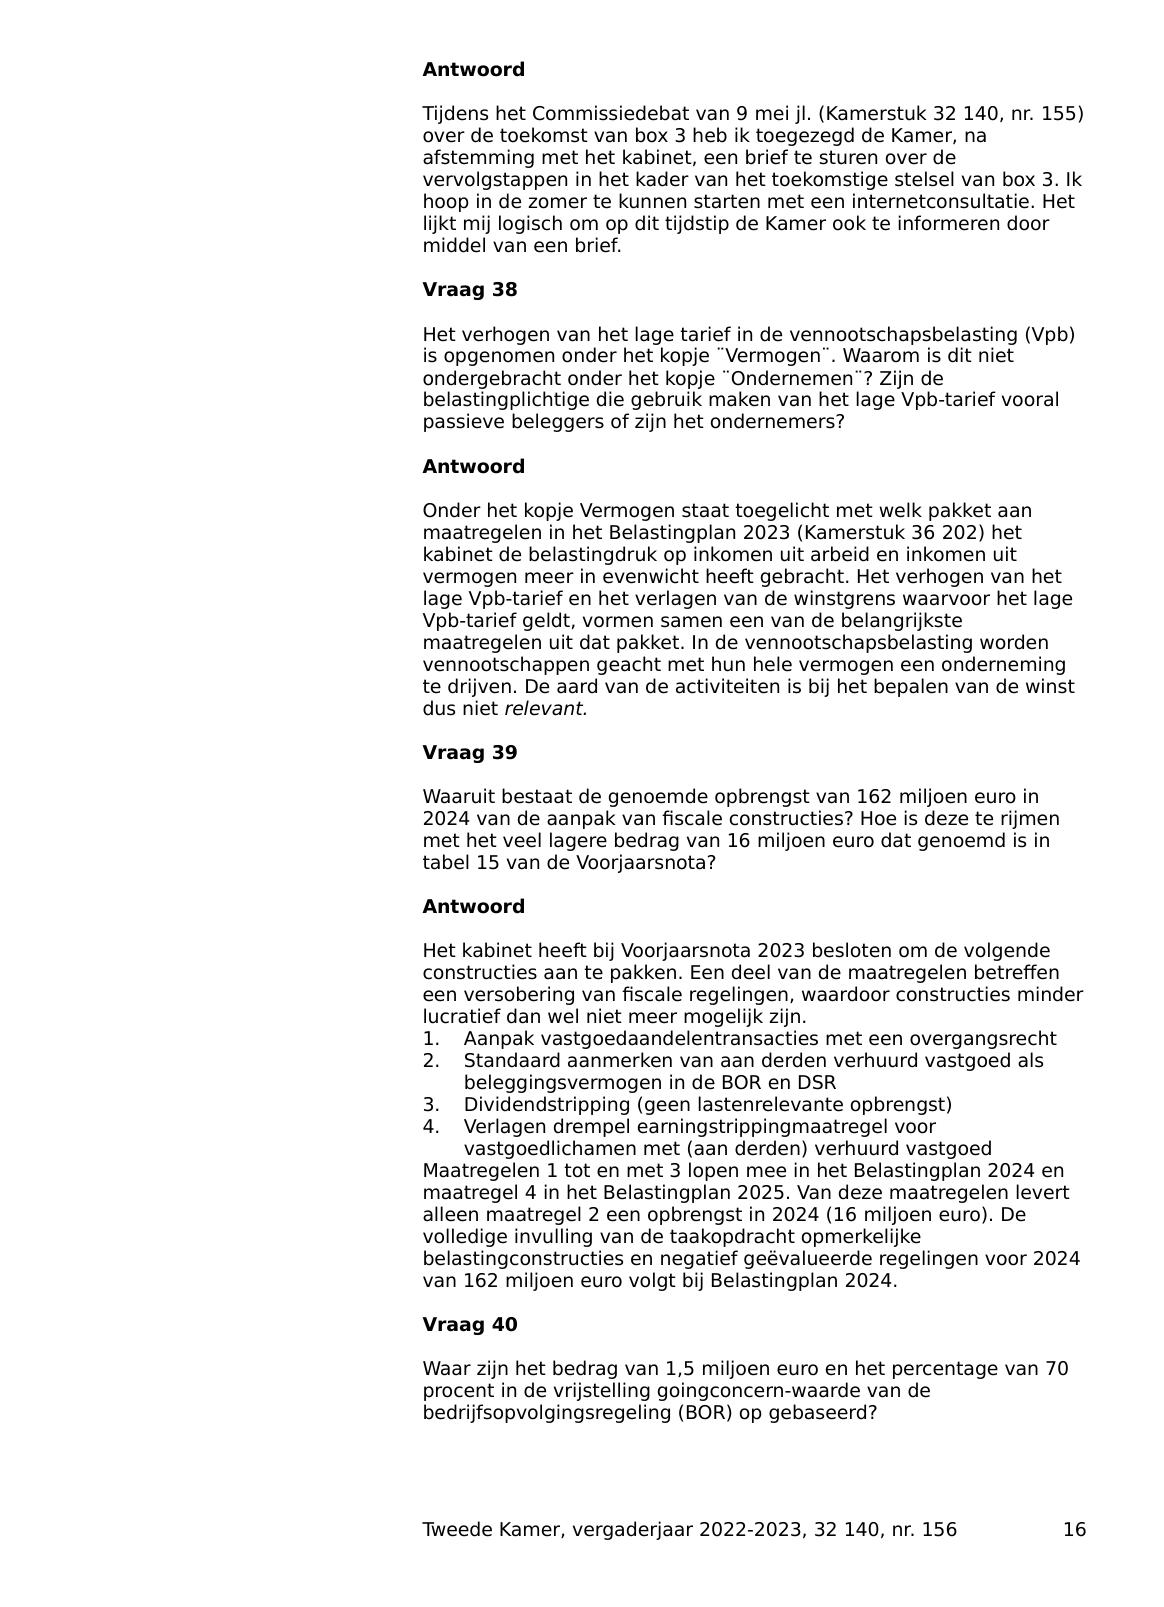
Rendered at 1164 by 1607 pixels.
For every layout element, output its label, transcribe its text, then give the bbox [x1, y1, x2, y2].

text 4. Verlagen drempel earningstrippingmaatregel voor vastgoedlichamen met (aan derden) verhuurd vastgoed [422, 1116, 1087, 1160]
text 1. Aanpak vastgoedaandelentransacties met een overgangsrecht [422, 1028, 1087, 1050]
text 2. Standaard aanmerken van aan derden verhuurd vastgoed als beleggingsvermogen in de BOR en DSR [422, 1050, 1087, 1094]
text Waaruit bestaat de genoemde opbrengst van 162 miljoen euro in 2024 van de aanpak van fiscale constructies? Hoe is deze te rijmen met het veel lagere bedrag van 16 miljoen euro dat genoemd is in tabel 15 van de Voorjaarsnota? [422, 786, 1087, 874]
subtitle Antwoord [422, 896, 1087, 918]
text Het kabinet heeft bij Voorjaarsnota 2023 besloten om de volgende constructies aan te pakken. Een deel van de maatregelen betreffen een versobering van fiscale regelingen, waardoor constructies minder lucratief dan wel niet meer mogelijk zijn. [422, 940, 1087, 1028]
subtitle Antwoord [422, 456, 1087, 477]
text Onder het kopje Vermogen staat toegelicht met welk pakket aan maatregelen in het Belastingplan 2023 (Kamerstuk 36 202) het kabinet de belastingdruk op inkomen uit arbeid en inkomen uit vermogen meer in evenwicht heeft gebracht. Het verhogen van het lage Vpb-tarief en het verlagen van de winstgrens waarvoor het lage Vpb-tarief geldt, vormen samen een van de belangrijkste maatregelen uit dat pakket. In de vennootschapsbelasting worden vennootschappen geacht met hun hele vermogen een onderneming te drijven. De aard van de activiteiten is bij het bepalen van de winst dus niet relevant. [422, 500, 1087, 719]
text 3. Dividendstripping (geen lastenrelevante opbrengst) [422, 1094, 1087, 1116]
text Maatregelen 1 tot en met 3 lopen mee in het Belastingplan 2024 en maatregel 4 in het Belastingplan 2025. Van deze maatregelen levert alleen maatregel 2 een opbrengst in 2024 (16 miljoen euro). De volledige invulling van de taakopdracht opmerkelijke belastingconstructies en negatief geëvalueerde regelingen voor 2024 van 162 miljoen euro volgt bij Belastingplan 2024. [422, 1160, 1087, 1292]
subtitle Vraag 40 [422, 1314, 1087, 1336]
text Het verhogen van het lage tarief in de vennootschapsbelasting (Vpb) is opgenomen onder het kopje ¨Vermogen¨. Waarom is dit niet ondergebracht onder het kopje ¨Ondernemen¨? Zijn de belastingplichtige die gebruik maken van het lage Vpb-tarief vooral passieve beleggers of zijn het ondernemers? [422, 323, 1087, 433]
text Waar zijn het bedrag van 1,5 miljoen euro en het percentage van 70 procent in de vrijstelling goingconcern-waarde van de bedrijfsopvolgingsregeling (BOR) op gebaseerd? [422, 1358, 1087, 1424]
subtitle Vraag 39 [422, 742, 1087, 764]
subtitle Antwoord [422, 59, 1087, 81]
subtitle Vraag 38 [422, 279, 1087, 301]
text Tijdens het Commissiedebat van 9 mei jl. (Kamerstuk 32 140, nr. 155) over de toekomst van box 3 heb ik toegezegd de Kamer, na afstemming met het kabinet, een brief te sturen over de vervolgstappen in het kader van het toekomstige stelsel van box 3. Ik hoop in de zomer te kunnen starten met een internetconsultatie. Het lijkt mij logisch om op dit tijdstip de Kamer ook te informeren door middel van een brief. [422, 103, 1087, 257]
